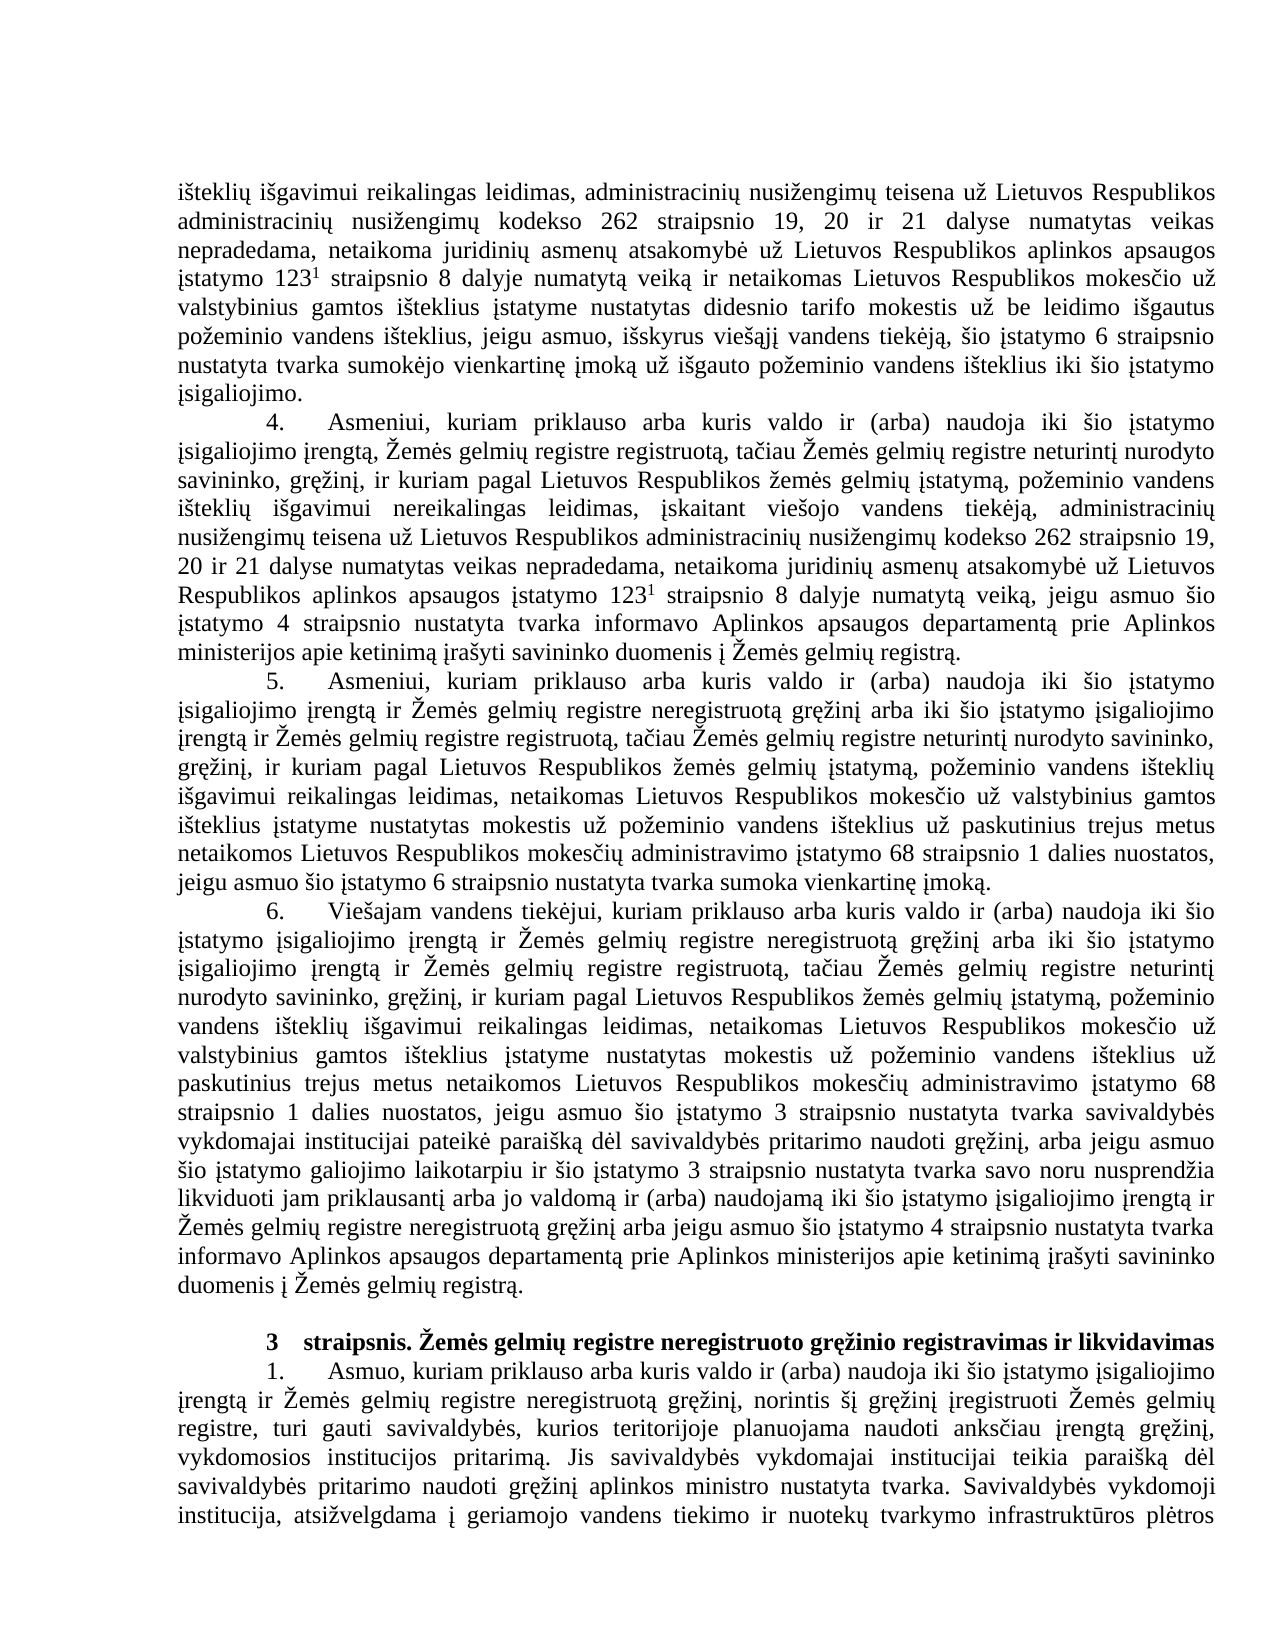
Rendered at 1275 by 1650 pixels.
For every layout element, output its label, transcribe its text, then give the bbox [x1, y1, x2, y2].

text 5. Asmeniui, kuriam priklauso arba kuris valdo ir (arba) naudoja iki šio įstatymo įsigaliojimo įrengtą ir Žemės gelmių registre neregistruotą gręžinį arba iki šio įstatymo įsigaliojimo įrengtą ir Žemės gelmių registre registruotą, tačiau Žemės gelmių registre neturintį nurodyto savininko, gręžinį, ir kuriam pagal Lietuvos Respublikos žemės gelmių įstatymą, požeminio vandens išteklių išgavimui reikalingas leidimas, netaikomas Lietuvos Respublikos mokesčio už valstybinius gamtos išteklius įstatyme nustatytas mokestis už požeminio vandens išteklius už paskutinius trejus metus netaikomos Lietuvos Respublikos mokesčių administravimo įstatymo 68 straipsnio 1 dalies nuostatos, jeigu asmuo šio įstatymo 6 straipsnio nustatyta tvarka sumoka vienkartinę įmoką. [177, 666, 1216, 896]
text 3 straipsnis. Žemės gelmių registre neregistruoto gręžinio registravimas ir likvidavimas [266, 1327, 1216, 1356]
text 1. Asmuo, kuriam priklauso arba kuris valdo ir (arba) naudoja iki šio įstatymo įsigaliojimo įrengtą ir Žemės gelmių registre neregistruotą gręžinį, norintis šį gręžinį įregistruoti Žemės gelmių registre, turi gauti savivaldybės, kurios teritorijoje planuojama naudoti anksčiau įrengtą gręžinį, vykdomosios institucijos pritarimą. Jis savivaldybės vykdomajai institucijai teikia paraišką dėl savivaldybės pritarimo naudoti gręžinį aplinkos ministro nustatyta tvarka. Savivaldybės vykdomoji institucija, atsižvelgdama į geriamojo vandens tiekimo ir nuotekų tvarkymo infrastruktūros plėtros [177, 1356, 1216, 1528]
text išteklių išgavimui reikalingas leidimas, administracinių nusižengimų teisena už Lietuvos Respublikos administracinių nusižengimų kodekso 262 straipsnio 19, 20 ir 21 dalyse numatytas veikas nepradedama, netaikoma juridinių asmenų atsakomybė už Lietuvos Respublikos aplinkos apsaugos įstatymo 1231 straipsnio 8 dalyje numatytą veiką ir netaikomas Lietuvos Respublikos mokesčio už valstybinius gamtos išteklius įstatyme nustatytas didesnio tarifo mokestis už be leidimo išgautus požeminio vandens išteklius, jeigu asmuo, išskyrus viešąjį vandens tiekėją, šio įstatymo 6 straipsnio nustatyta tvarka sumokėjo vienkartinę įmoką už išgauto požeminio vandens išteklius iki šio įstatymo įsigaliojimo. [177, 177, 1216, 407]
text 6. Viešajam vandens tiekėjui, kuriam priklauso arba kuris valdo ir (arba) naudoja iki šio įstatymo įsigaliojimo įrengtą ir Žemės gelmių registre neregistruotą gręžinį arba iki šio įstatymo įsigaliojimo įrengtą ir Žemės gelmių registre registruotą, tačiau Žemės gelmių registre neturintį nurodyto savininko, gręžinį, ir kuriam pagal Lietuvos Respublikos žemės gelmių įstatymą, požeminio vandens išteklių išgavimui reikalingas leidimas, netaikomas Lietuvos Respublikos mokesčio už valstybinius gamtos išteklius įstatyme nustatytas mokestis už požeminio vandens išteklius už paskutinius trejus metus netaikomos Lietuvos Respublikos mokesčių administravimo įstatymo 68 straipsnio 1 dalies nuostatos, jeigu asmuo šio įstatymo 3 straipsnio nustatyta tvarka savivaldybės vykdomajai institucijai pateikė paraišką dėl savivaldybės pritarimo naudoti gręžinį, arba jeigu asmuo šio įstatymo galiojimo laikotarpiu ir šio įstatymo 3 straipsnio nustatyta tvarka savo noru nusprendžia likviduoti jam priklausantį arba jo valdomą ir (arba) naudojamą iki šio įstatymo įsigaliojimo įrengtą ir Žemės gelmių registre neregistruotą gręžinį arba jeigu asmuo šio įstatymo 4 straipsnio nustatyta tvarka informavo Aplinkos apsaugos departamentą prie Aplinkos ministerijos apie ketinimą įrašyti savininko duomenis į Žemės gelmių registrą. [177, 896, 1216, 1298]
text 4. Asmeniui, kuriam priklauso arba kuris valdo ir (arba) naudoja iki šio įstatymo įsigaliojimo įrengtą, Žemės gelmių registre registruotą, tačiau Žemės gelmių registre neturintį nurodyto savininko, gręžinį, ir kuriam pagal Lietuvos Respublikos žemės gelmių įstatymą, požeminio vandens išteklių išgavimui nereikalingas leidimas, įskaitant viešojo vandens tiekėją, administracinių nusižengimų teisena už Lietuvos Respublikos administracinių nusižengimų kodekso 262 straipsnio 19, 20 ir 21 dalyse numatytas veikas nepradedama, netaikoma juridinių asmenų atsakomybė už Lietuvos Respublikos aplinkos apsaugos įstatymo 1231 straipsnio 8 dalyje numatytą veiką, jeigu asmuo šio įstatymo 4 straipsnio nustatyta tvarka informavo Aplinkos apsaugos departamentą prie Aplinkos ministerijos apie ketinimą įrašyti savininko duomenis į Žemės gelmių registrą. [177, 407, 1216, 666]
